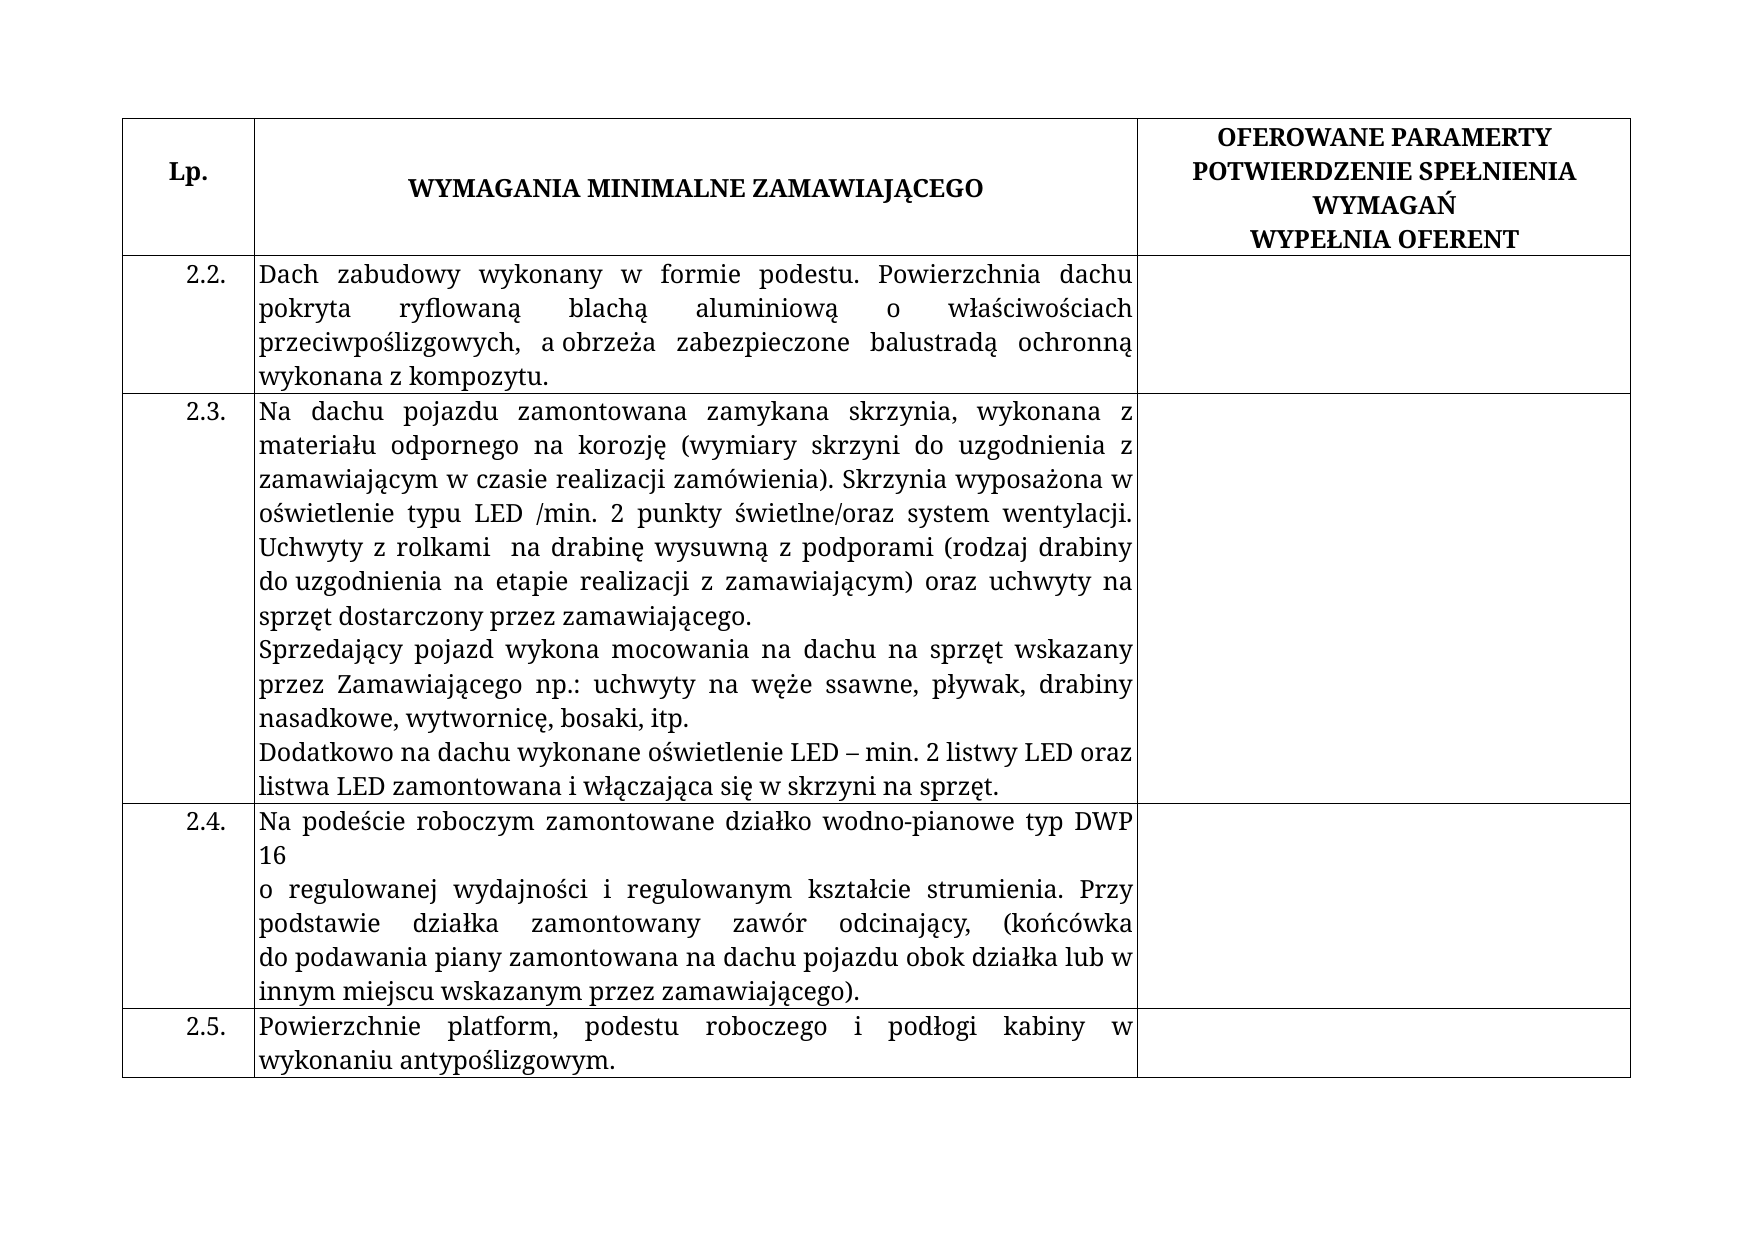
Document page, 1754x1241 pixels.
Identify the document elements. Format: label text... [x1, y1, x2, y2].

table_cell Na dachu pojazdu zamontowana zamykana skrzynia, wykonana z materiału odpornego na korozję (wymiary skrzyni do uzgodnienia z zamawiającym w czasie realizacji zamówienia). Skrzynia wyposażona w oświetlenie typu LED /min. 2 punkty świetlne/oraz system wentylacji. Uchwyty z rolkami na drabinę wysuwną z podporami (rodzaj drabiny do uzgodnienia na etapie realizacji z zamawiającym) oraz uchwyty na sprzęt dostarczony przez zamawiającego. Sprzedający pojazd wykona mocowania na dachu na sprzęt wskazany przez Zamawiającego np.: uchwyty na węże ssawne, pływak, drabiny nasadkowe, wytwornicę, bosaki, itp. Dodatkowo na dachu wykonane oświetlenie LED – min. 2 listwy LED oraz listwa LED zamontowana i włączająca się w skrzyni na sprzęt. [255, 394, 1137, 802]
table_cell Dach zabudowy wykonany w formie podestu. Powierzchnia dachu pokryta ryflowaną blachą aluminiową o właściwościach przeciwpoślizgowych, a obrzeża zabezpieczone balustradą ochronną wykonana z kompozytu. [255, 256, 1137, 393]
table_cell [1138, 394, 1630, 802]
table_cell [123, 256, 254, 393]
table_header Lp. [123, 119, 254, 255]
table_cell [1138, 1009, 1630, 1077]
table_cell [123, 804, 254, 1008]
table_cell Powierzchnie platform, podestu roboczego i podłogi kabiny w wykonaniu antypoślizgowym. [255, 1009, 1137, 1077]
table_header WYMAGANIA MINIMALNE ZAMAWIAJĄCEGO [255, 119, 1137, 255]
table_header OFEROWANE PARAMERTY POTWIERDZENIE SPEŁNIENIA WYMAGAŃ WYPEŁNIA OFERENT [1138, 119, 1630, 255]
table_cell Na podeście roboczym zamontowane działko wodno-pianowe typ DWP 16 o regulowanej wydajności i regulowanym kształcie strumienia. Przy podstawie działka zamontowany zawór odcinający, (końcówka do podawania piany zamontowana na dachu pojazdu obok działka lub w innym miejscu wskazanym przez zamawiającego). [255, 804, 1137, 1008]
table_cell [1138, 256, 1630, 393]
table_cell [123, 394, 254, 802]
table_cell [123, 1009, 254, 1077]
table_cell [1138, 804, 1630, 1008]
